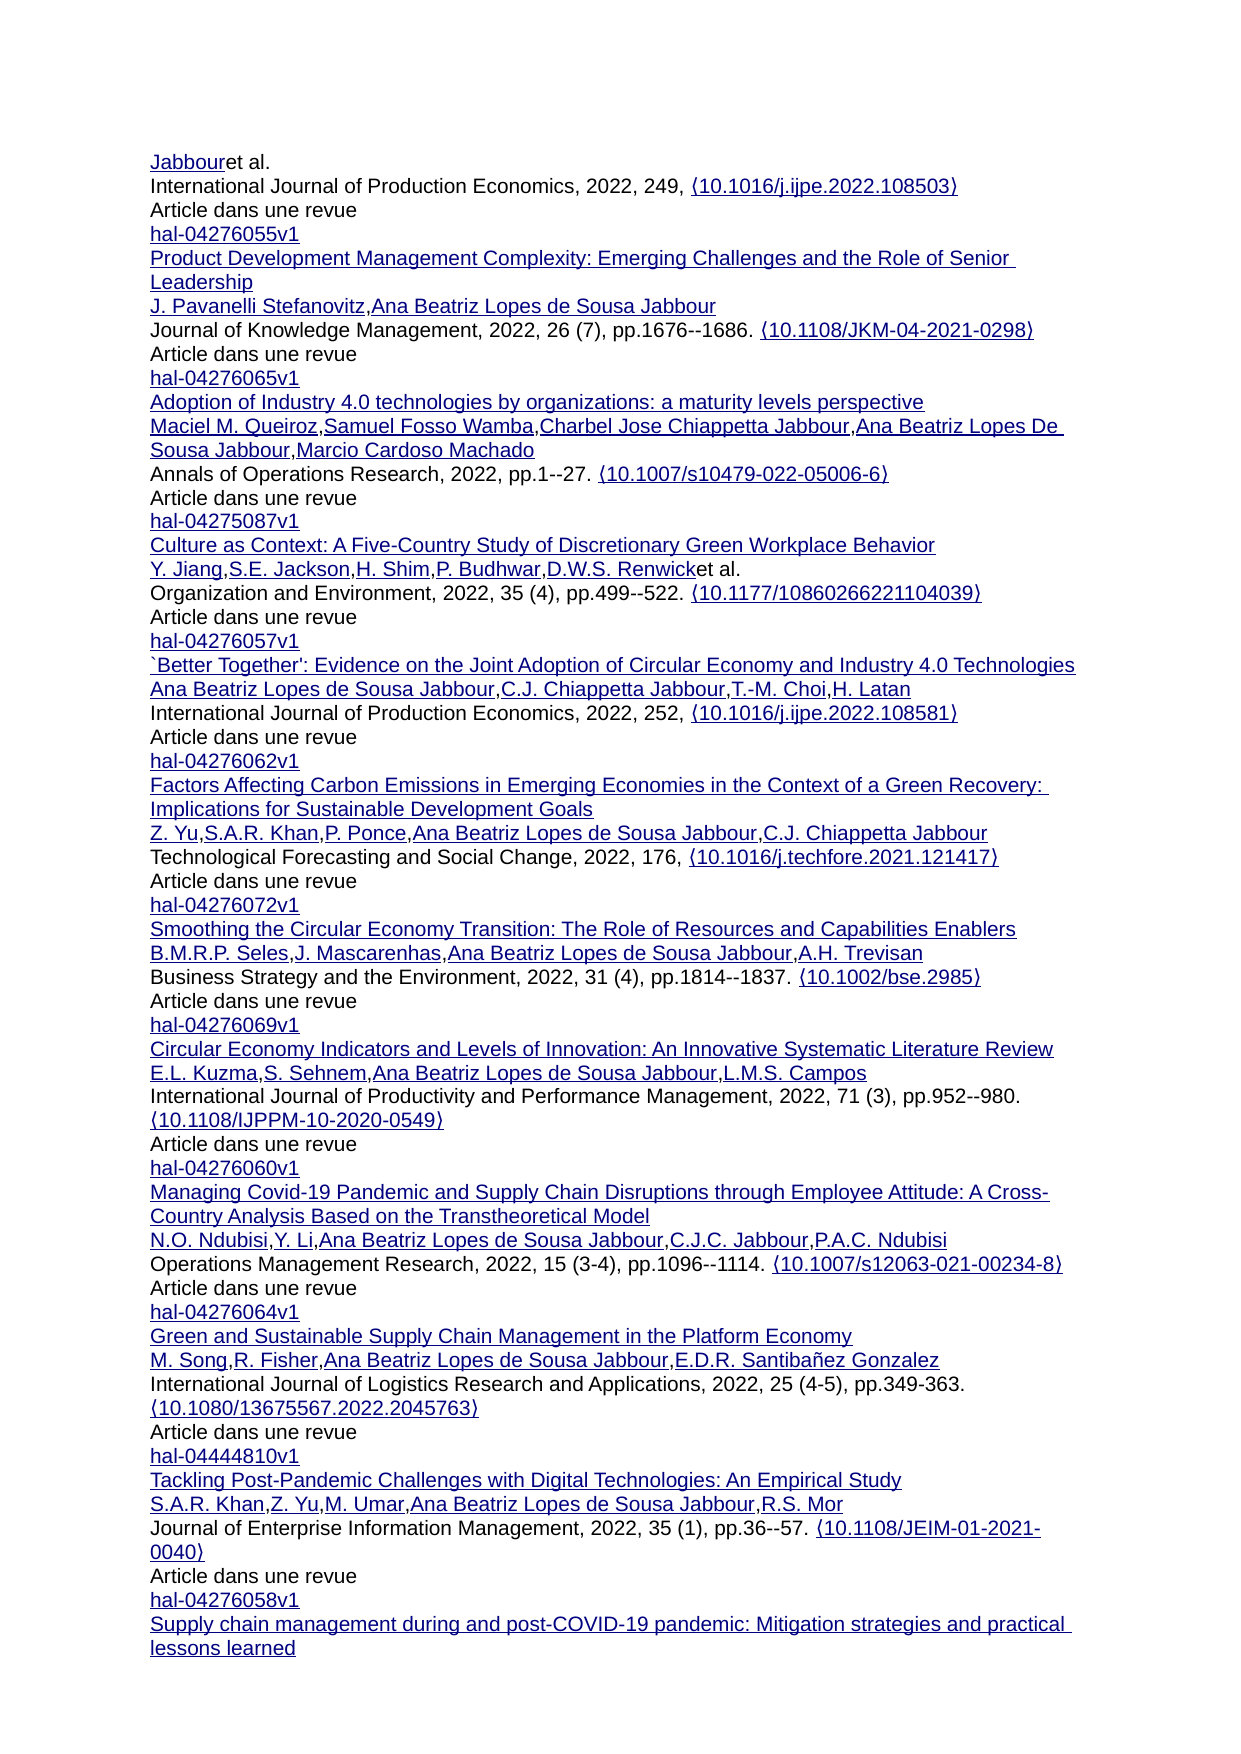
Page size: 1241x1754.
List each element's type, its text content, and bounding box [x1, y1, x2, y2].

table_cell Factors Affecting Carbon Emissions in Emerging Economies in the Context of a Green Recovery: Implications for Sustainable Development Goals Z. Yu,S.A.R. Khan,P. Ponce,Ana Beatriz Lopes de Sousa Jabbour,C.J. Chiappetta Jabbour Technological Forecasting and Social Change, 2022, 176, ⟨10.1016/j.techfore.2021.121417⟩ Article dans une revue hal-04276072v1 [150, 773, 1090, 917]
table_cell `Better Together': Evidence on the Joint Adoption of Circular Economy and Industry 4.0 Technologies Ana Beatriz Lopes de Sousa Jabbour,C.J. Chiappetta Jabbour,T.-M. Choi,H. Latan International Journal of Production Economics, 2022, 252, ⟨10.1016/j.ijpe.2022.108581⟩ Article dans une revue hal-04276062v1 [150, 653, 1090, 773]
table_cell Jabbouret al. International Journal of Production Economics, 2022, 249, ⟨10.1016/j.ijpe.2022.108503⟩ Article dans une revue hal-04276055v1 [150, 150, 1090, 246]
table_cell Product Development Management Complexity: Emerging Challenges and the Role of Senior Leadership J. Pavanelli Stefanovitz,Ana Beatriz Lopes de Sousa Jabbour Journal of Knowledge Management, 2022, 26 (7), pp.1676--1686. ⟨10.1108/JKM-04-2021-0298⟩ Article dans une revue hal-04276065v1 [150, 246, 1090, 389]
table_cell Culture as Context: A Five-Country Study of Discretionary Green Workplace Behavior Y. Jiang,S.E. Jackson,H. Shim,P. Budhwar,D.W.S. Renwicket al. Organization and Environment, 2022, 35 (4), pp.499--522. ⟨10.1177/10860266221104039⟩ Article dans une revue hal-04276057v1 [150, 533, 1090, 653]
table_cell Smoothing the Circular Economy Transition: The Role of Resources and Capabilities Enablers B.M.R.P. Seles,J. Mascarenhas,Ana Beatriz Lopes de Sousa Jabbour,A.H. Trevisan Business Strategy and the Environment, 2022, 31 (4), pp.1814--1837. ⟨10.1002/bse.2985⟩ Article dans une revue hal-04276069v1 [150, 917, 1090, 1036]
table_cell Adoption of Industry 4.0 technologies by organizations: a maturity levels perspective Maciel M. Queiroz,Samuel Fosso Wamba,Charbel Jose Chiappetta Jabbour,Ana Beatriz Lopes De Sousa Jabbour,Marcio Cardoso Machado Annals of Operations Research, 2022, pp.1--27. ⟨10.1007/s10479-022-05006-6⟩ Article dans une revue hal-04275087v1 [150, 390, 1090, 533]
table_cell Green and Sustainable Supply Chain Management in the Platform Economy M. Song,R. Fisher,Ana Beatriz Lopes de Sousa Jabbour,E.D.R. Santibañez Gonzalez International Journal of Logistics Research and Applications, 2022, 25 (4-5), pp.349-363. ⟨10.1080/13675567.2022.2045763⟩ Article dans une revue hal-04444810v1 [150, 1324, 1090, 1468]
table_cell Tackling Post-Pandemic Challenges with Digital Technologies: An Empirical Study S.A.R. Khan,Z. Yu,M. Umar,Ana Beatriz Lopes de Sousa Jabbour,R.S. Mor Journal of Enterprise Information Management, 2022, 35 (1), pp.36--57. ⟨10.1108/JEIM-01-2021-0040⟩ Article dans une revue hal-04276058v1 [150, 1468, 1090, 1611]
table_cell Supply chain management during and post-COVID-19 pandemic: Mitigation strategies and practical lessons learned [150, 1611, 1090, 1659]
table_cell Managing Covid-19 Pandemic and Supply Chain Disruptions through Employee Attitude: A Cross-Country Analysis Based on the Transtheoretical Model N.O. Ndubisi,Y. Li,Ana Beatriz Lopes de Sousa Jabbour,C.J.C. Jabbour,P.A.C. Ndubisi Operations Management Research, 2022, 15 (3-4), pp.1096--1114. ⟨10.1007/s12063-021-00234-8⟩ Article dans une revue hal-04276064v1 [150, 1180, 1090, 1324]
table_cell Circular Economy Indicators and Levels of Innovation: An Innovative Systematic Literature Review E.L. Kuzma,S. Sehnem,Ana Beatriz Lopes de Sousa Jabbour,L.M.S. Campos International Journal of Productivity and Performance Management, 2022, 71 (3), pp.952--980. ⟨10.1108/IJPPM-10-2020-0549⟩ Article dans une revue hal-04276060v1 [150, 1036, 1090, 1180]
